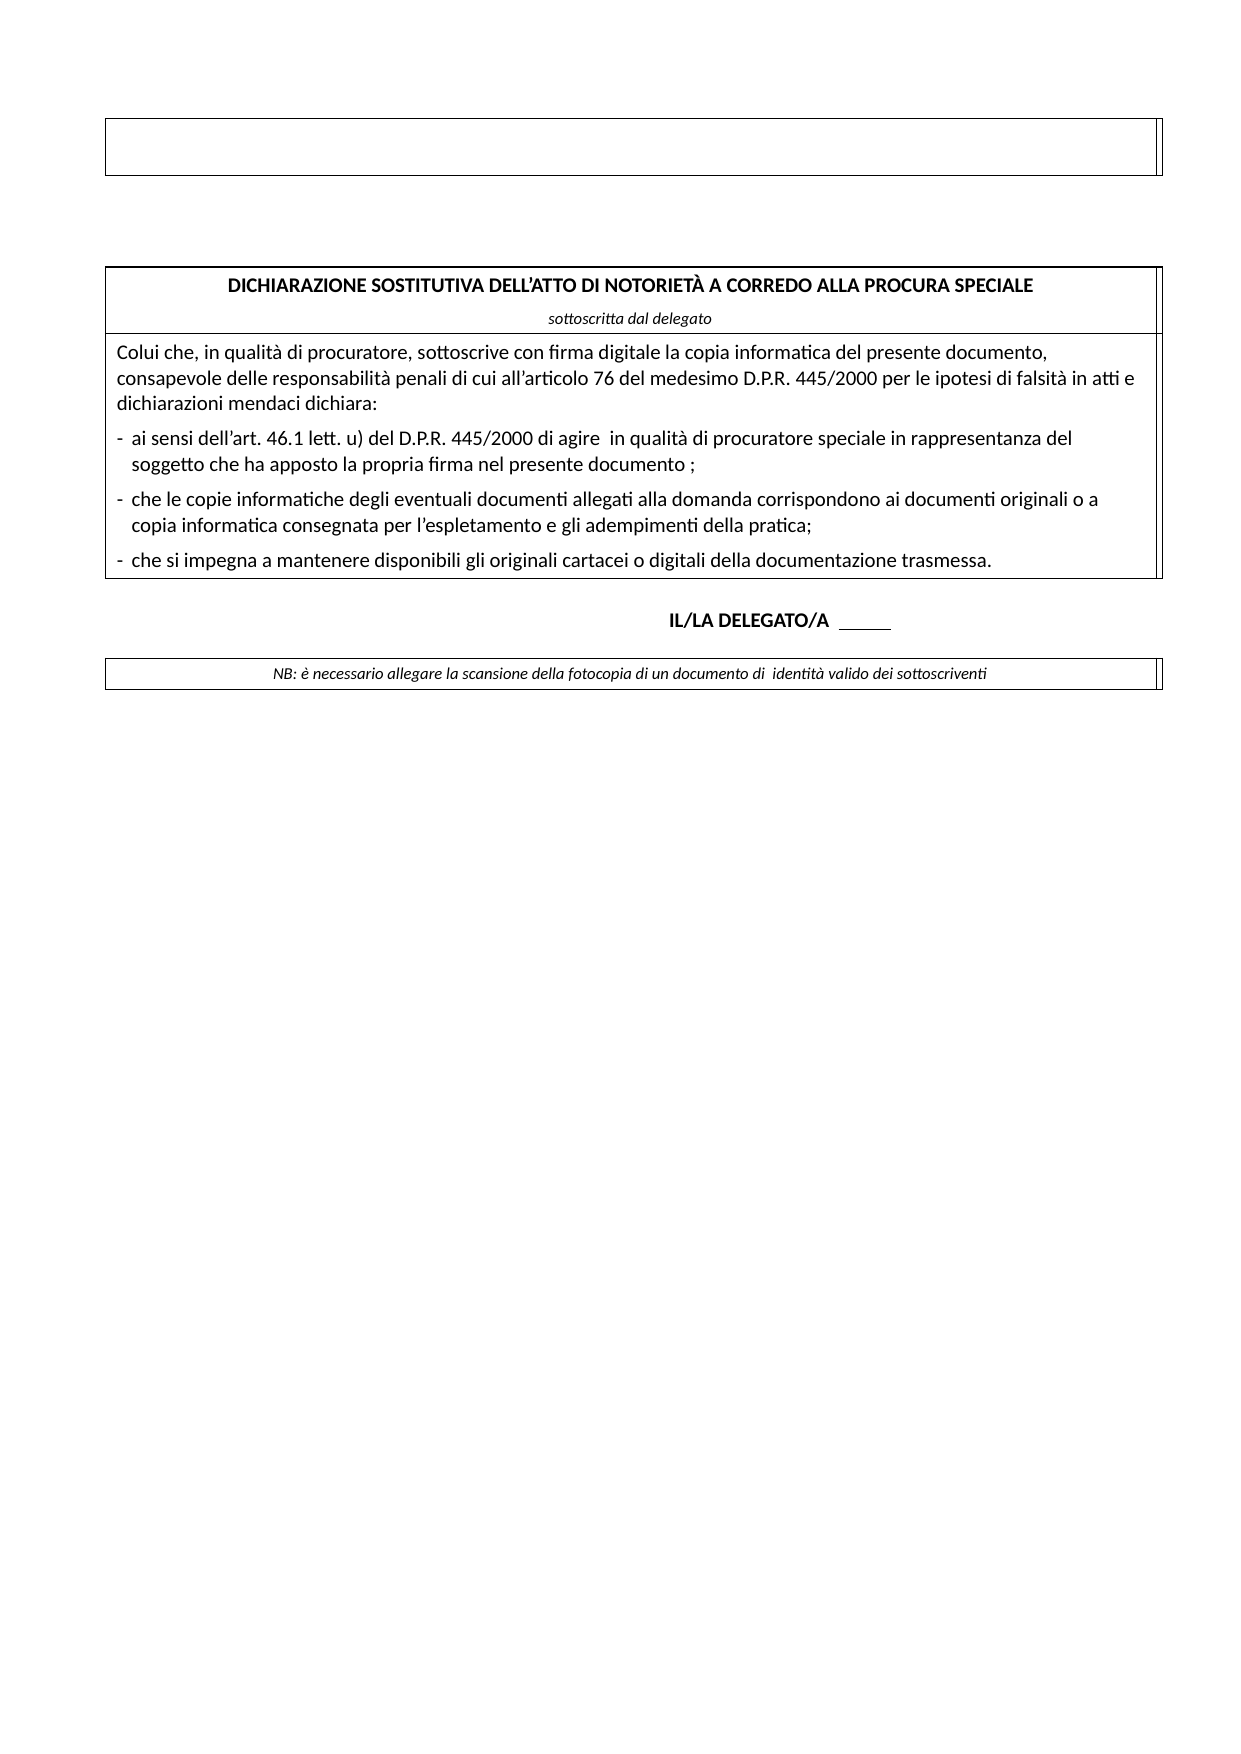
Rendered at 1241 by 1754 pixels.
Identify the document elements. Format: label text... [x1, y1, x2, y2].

table_cell [1157, 659, 1162, 689]
table_header [106, 119, 1156, 174]
table_cell NB: è necessario allegare la scansione della fotocopia di un documento di identità valido dei sottoscriventi [106, 659, 1156, 689]
table_header [1157, 119, 1162, 174]
table_cell [1156, 579, 1162, 657]
table_cell [1157, 334, 1162, 578]
table_cell [105, 176, 658, 231]
table_cell [1157, 268, 1162, 333]
table_cell [1156, 231, 1162, 266]
table_cell [105, 231, 1156, 266]
table_cell [658, 176, 1156, 231]
table_cell [105, 579, 658, 657]
table_cell [1156, 176, 1162, 231]
table_cell DICHIARAZIONE SOSTITUTIVA DELL’ATTO DI NOTORIETÀ A CORREDO ALLA PROCURA SPECIALE sottoscritta dal delegato [106, 268, 1156, 333]
table_cell IL/LA DELEGATO/A [658, 579, 1156, 657]
table_cell Colui che, in qualità di procuratore, sottoscrive con firma digitale la copia informatica del presente documento, consapevole delle responsabilità penali di cui all’articolo 76 del medesimo D.P.R. 445/2000 per le ipotesi di falsità in atti e dichiarazioni mendaci dichiara: ai sensi dell’art. 46.1 lett. u) del D.P.R. 445/2000 di agire in qualità di procuratore speciale in rappresentanza del soggetto che ha apposto la propria firma nel presente documento ; che le copie informatiche degli eventuali documenti allegati alla domanda corrispondono ai documenti originali o a copia informatica consegnata per l’espletamento e gli adempimenti della pratica; che si impegna a mantenere disponibili gli originali cartacei o digitali della documentazione trasmessa. [106, 334, 1156, 578]
